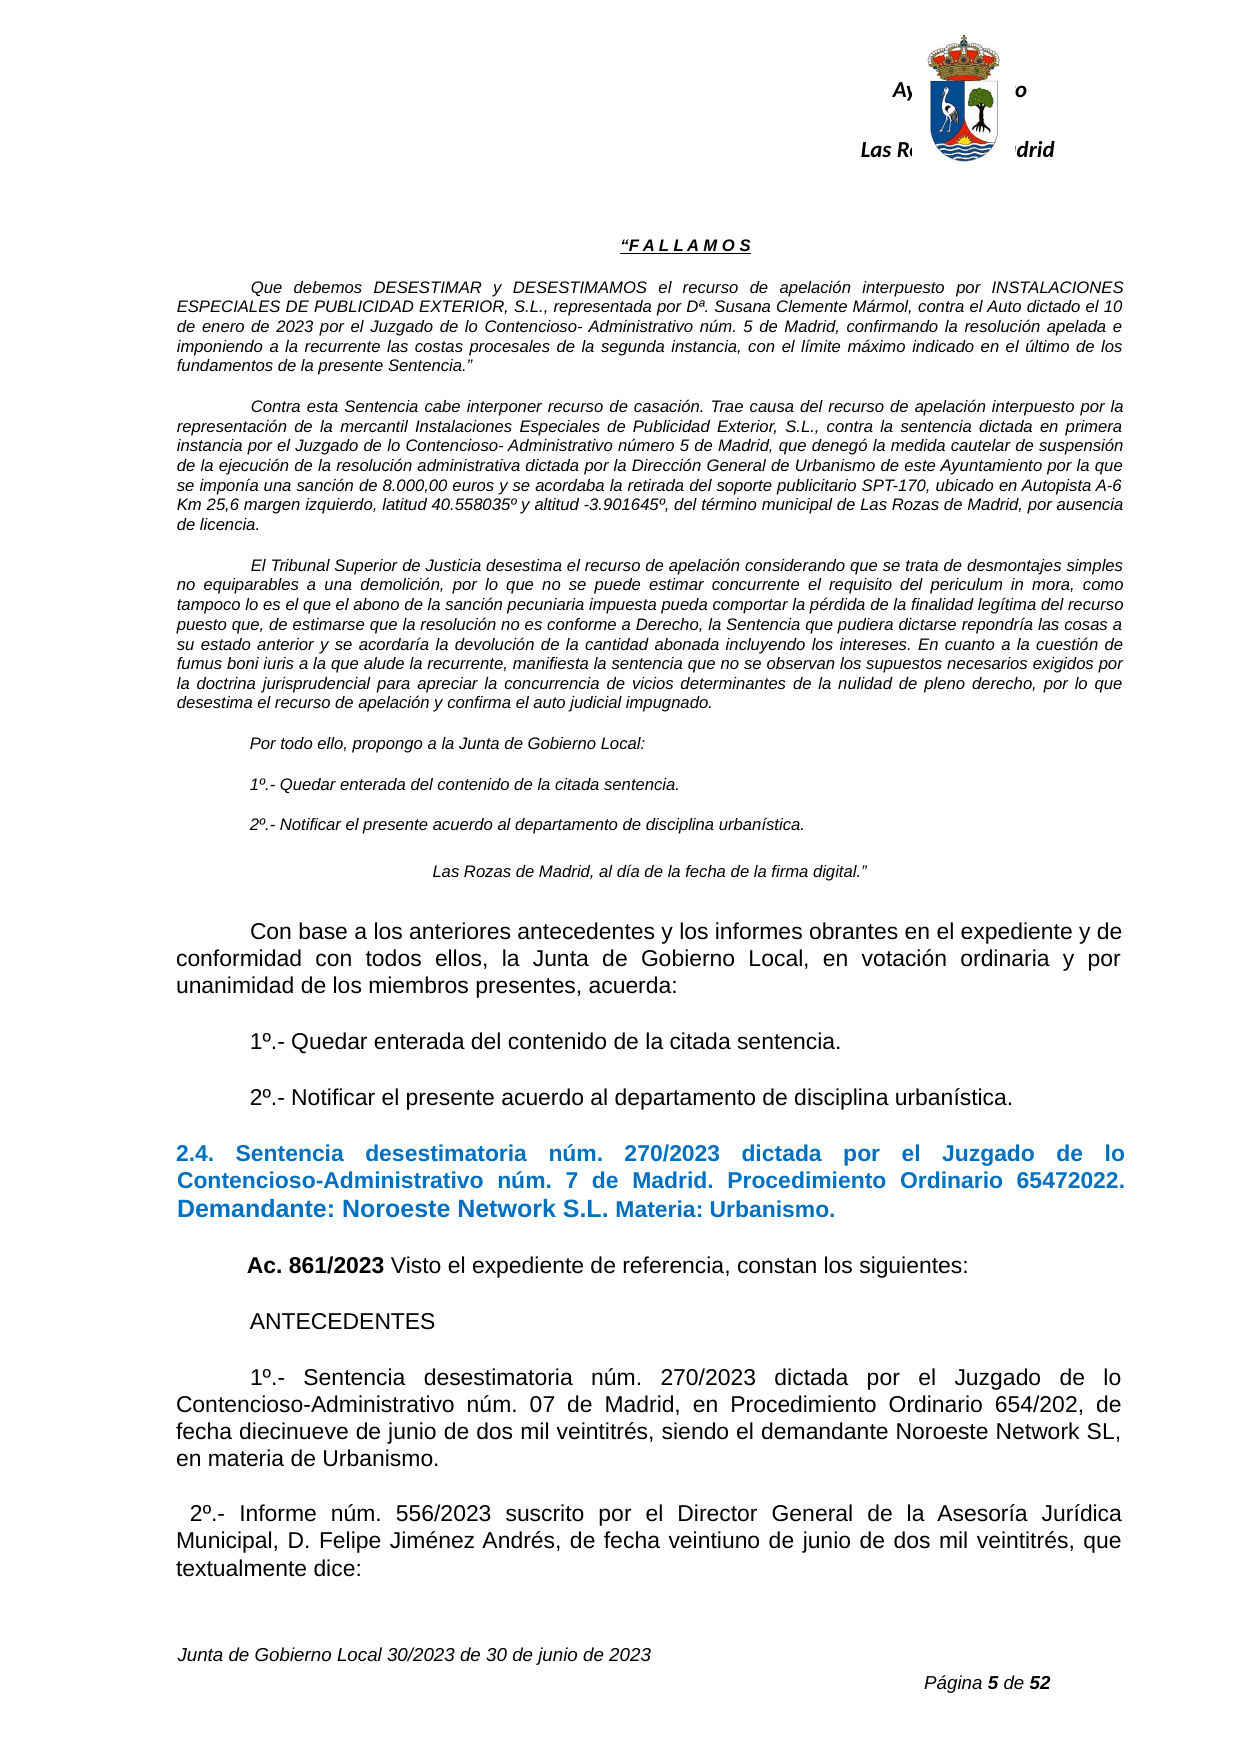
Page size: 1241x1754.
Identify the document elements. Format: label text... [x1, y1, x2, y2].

text Con base a los anteriores antecedentes y los informes obrantes en el expediente y de conformidad con todos ellos, la Junta de Gobierno Local, en votación ordinaria y por unanimidad de los miembros presentes, acuerda: [176, 918, 1122, 999]
text Por todo ello, propongo a la Junta de Gobierno Local: [249, 734, 1063, 753]
text 2º.- Informe núm. 556/2023 suscrito por el Director General de la Asesoría Jurídica Municipal, D. Felipe Jiménez Andrés, de fecha veintiuno de junio de dos mil veintitrés, que textualmente dice: [176, 1500, 1122, 1581]
text “F A L L A M O S [249, 236, 1126, 255]
text ANTECEDENTES [249, 1308, 1122, 1334]
text Contra esta Sentencia cabe interponer recurso de casación. Trae causa del recurso de apelación interpuesto por la representación de la mercantil Instalaciones Especiales de Publicidad Exterior, S.L., contra la sentencia dictada en primera instancia por el Juzgado de lo Contencioso- Administrativo número 5 de Madrid, que denegó la medida cautelar de suspensión de la ejecución de la resolución administrativa dictada por la Dirección General de Urbanismo de este Ayuntamiento por la que se imponía una sanción de 8.000,00 euros y se acordaba la retirada del soporte publicitario SPT-170, ubicado en Autopista A-6 Km 25,6 margen izquierdo, latitud 40.558035º y altitud -3.901645º, del término municipal de Las Rozas de Madrid, por ausencia de licencia. [177, 397, 1126, 534]
text 1º.- Sentencia desestimatoria núm. 270/2023 dictada por el Juzgado de lo Contencioso-Administrativo núm. 07 de Madrid, en Procedimiento Ordinario 654/202, de fecha diecinueve de junio de dos mil veintitrés, siendo el demandante Noroeste Network SL, en materia de Urbanismo. [176, 1363, 1122, 1471]
text 2º.- Notificar el presente acuerdo al departamento de disciplina urbanística. [249, 1084, 1122, 1110]
text Las Rozas de Madrid, al día de la fecha de la firma digital.” [249, 861, 1056, 881]
text El Tribunal Superior de Justicia desestima el recurso de apelación considerando que se trata de desmontajes simples no equiparables a una demolición, por lo que no se puede estimar concurrente el requisito del periculum in mora, como tampoco lo es el que el abono de la sanción pecuniaria impuesta pueda comportar la pérdida de la finalidad legítima del recurso puesto que, de estimarse que la resolución no es conforme a Derecho, la Sentencia que pudiera dictarse repondría las cosas a su estado anterior y se acordaría la devolución de la cantidad abonada incluyendo los intereses. En cuanto a la cuestión de fumus boni iuris a la que alude la recurrente, manifiesta la sentencia que no se observan los supuestos necesarios exigidos por la doctrina jurisprudencial para apreciar la concurrencia de vicios determinantes de la nulidad de pleno derecho, por lo que desestima el recurso de apelación y confirma el auto judicial impugnado. [177, 556, 1126, 712]
text Ac. 861/2023 Visto el expediente de referencia, constan los siguientes: [176, 1252, 1126, 1278]
text Que debemos DESESTIMAR y DESESTIMAMOS el recurso de apelación interpuesto por INSTALACIONES ESPECIALES DE PUBLICIDAD EXTERIOR, S.L., representada por Dª. Susana Clemente Mármol, contra el Auto dictado el 10 de enero de 2023 por el Juzgado de lo Contencioso- Administrativo núm. 5 de Madrid, confirmando la resolución apelada e imponiendo a la recurrente las costas procesales de la segunda instancia, con el límite máximo indicado en el último de los fundamentos de la presente Sentencia.” [177, 277, 1126, 375]
text 2º.- Notificar el presente acuerdo al departamento de disciplina urbanística. [249, 815, 1063, 834]
text 2.4. Sentencia desestimatoria núm. 270/2023 dictada por el Juzgado de lo Contencioso-Administrativo núm. 7 de Madrid. Procedimiento Ordinario 65472022. Demandante: Noroeste Network S.L. Materia: Urbanismo. [176, 1139, 1126, 1223]
text 1º.- Quedar enterada del contenido de la citada sentencia. [249, 774, 1063, 794]
text 1º.- Quedar enterada del contenido de la citada sentencia. [249, 1028, 1122, 1054]
